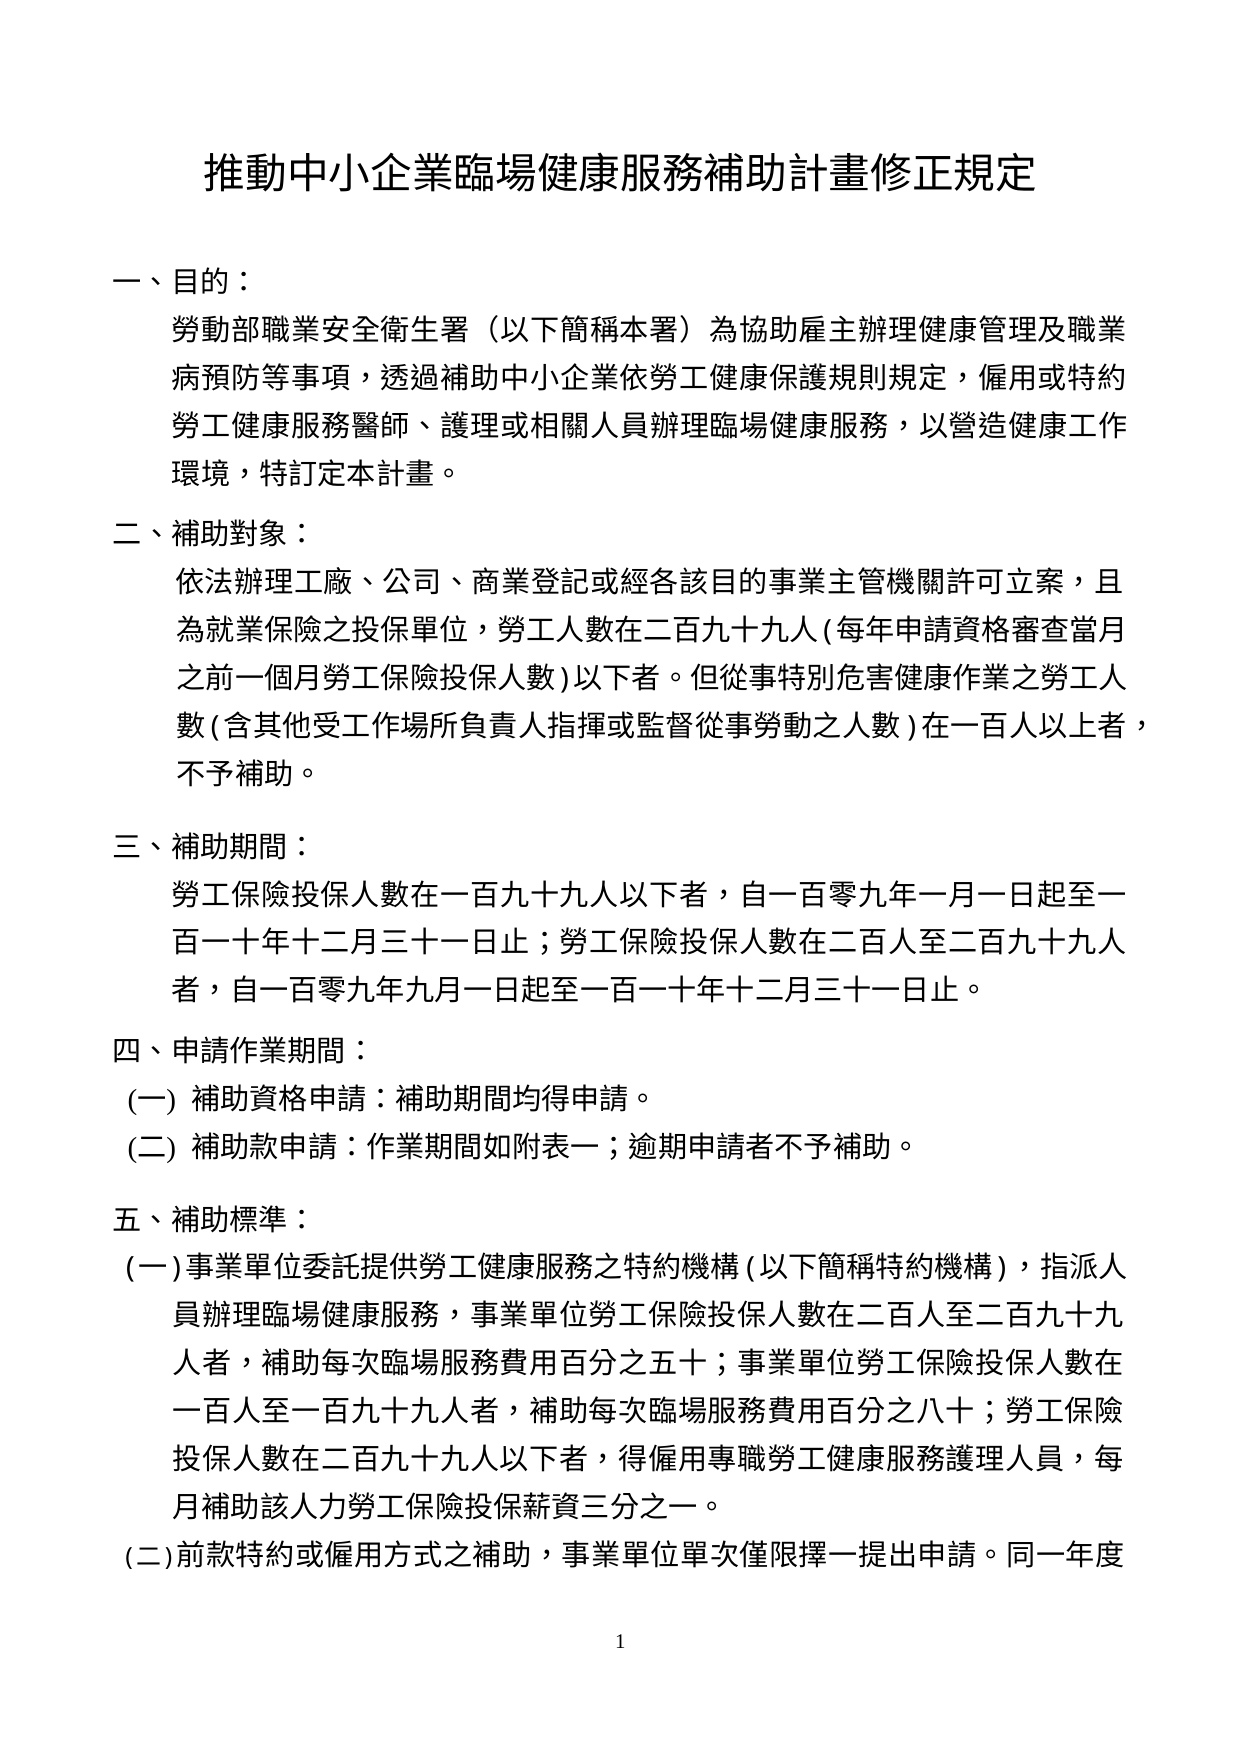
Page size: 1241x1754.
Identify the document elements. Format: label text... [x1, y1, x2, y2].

list 前款特約或僱用方式之補助，事業單位單次僅限擇一提出申請。同一年度 [121, 1527, 1128, 1575]
text 勞工保險投保人數在一百九十九人以下者，自一百零九年一月一日起至一百一十年十二月三十一日止；勞工保險投保人數在二百人至二百九十九人者，自一百零九年九月一日起至一百一十年十二月三十一日止。 [171, 867, 1128, 1010]
list 補助款申請：作業期間如附表一；逾期申請者不予補助。 [127, 1119, 1128, 1167]
text 四、申請作業期間： [112, 1023, 1128, 1071]
text 依法辦理工廠、公司、商業登記或經各該目的事業主管機關許可立案，且為就業保險之投保單位，勞工人數在二百九十九人(每年申請資格審查當月之前一個月勞工保險投保人數)以下者。但從事特別危害健康作業之勞工人數(含其他受工作場所負責人指揮或監督從事勞動之人數)在一百人以上者，不予補助。 [175, 554, 1128, 794]
list 事業單位委託提供勞工健康服務之特約機構(以下簡稱特約機構)，指派人員辦理臨場健康服務，事業單位勞工保險投保人數在二百人至二百九十九人者，補助每次臨場服務費用百分之五十；事業單位勞工保險投保人數在一百人至一百九十九人者，補助每次臨場服務費用百分之八十；勞工保險投保人數在二百九十九人以下者，得僱用專職勞工健康服務護理人員，每月補助該人力勞工保險投保薪資三分之一。 [121, 1239, 1128, 1527]
text 三、補助期間： [112, 819, 1128, 867]
text 五、補助標準： [112, 1192, 1128, 1239]
text 推動中小企業臨場健康服務補助計畫修正規定 [112, 150, 1128, 198]
text 一、目的： [112, 254, 1128, 302]
text 二、補助對象： [113, 506, 1128, 554]
text 勞動部職業安全衛生署（以下簡稱本署）為協助雇主辦理健康管理及職業病預防等事項，透過補助中小企業依勞工健康保護規則規定，僱用或特約勞工健康服務醫師、護理或相關人員辦理臨場健康服務，以營造健康工作環境，特訂定本計畫。 [172, 302, 1128, 494]
list 補助資格申請：補助期間均得申請。 [127, 1071, 1128, 1119]
